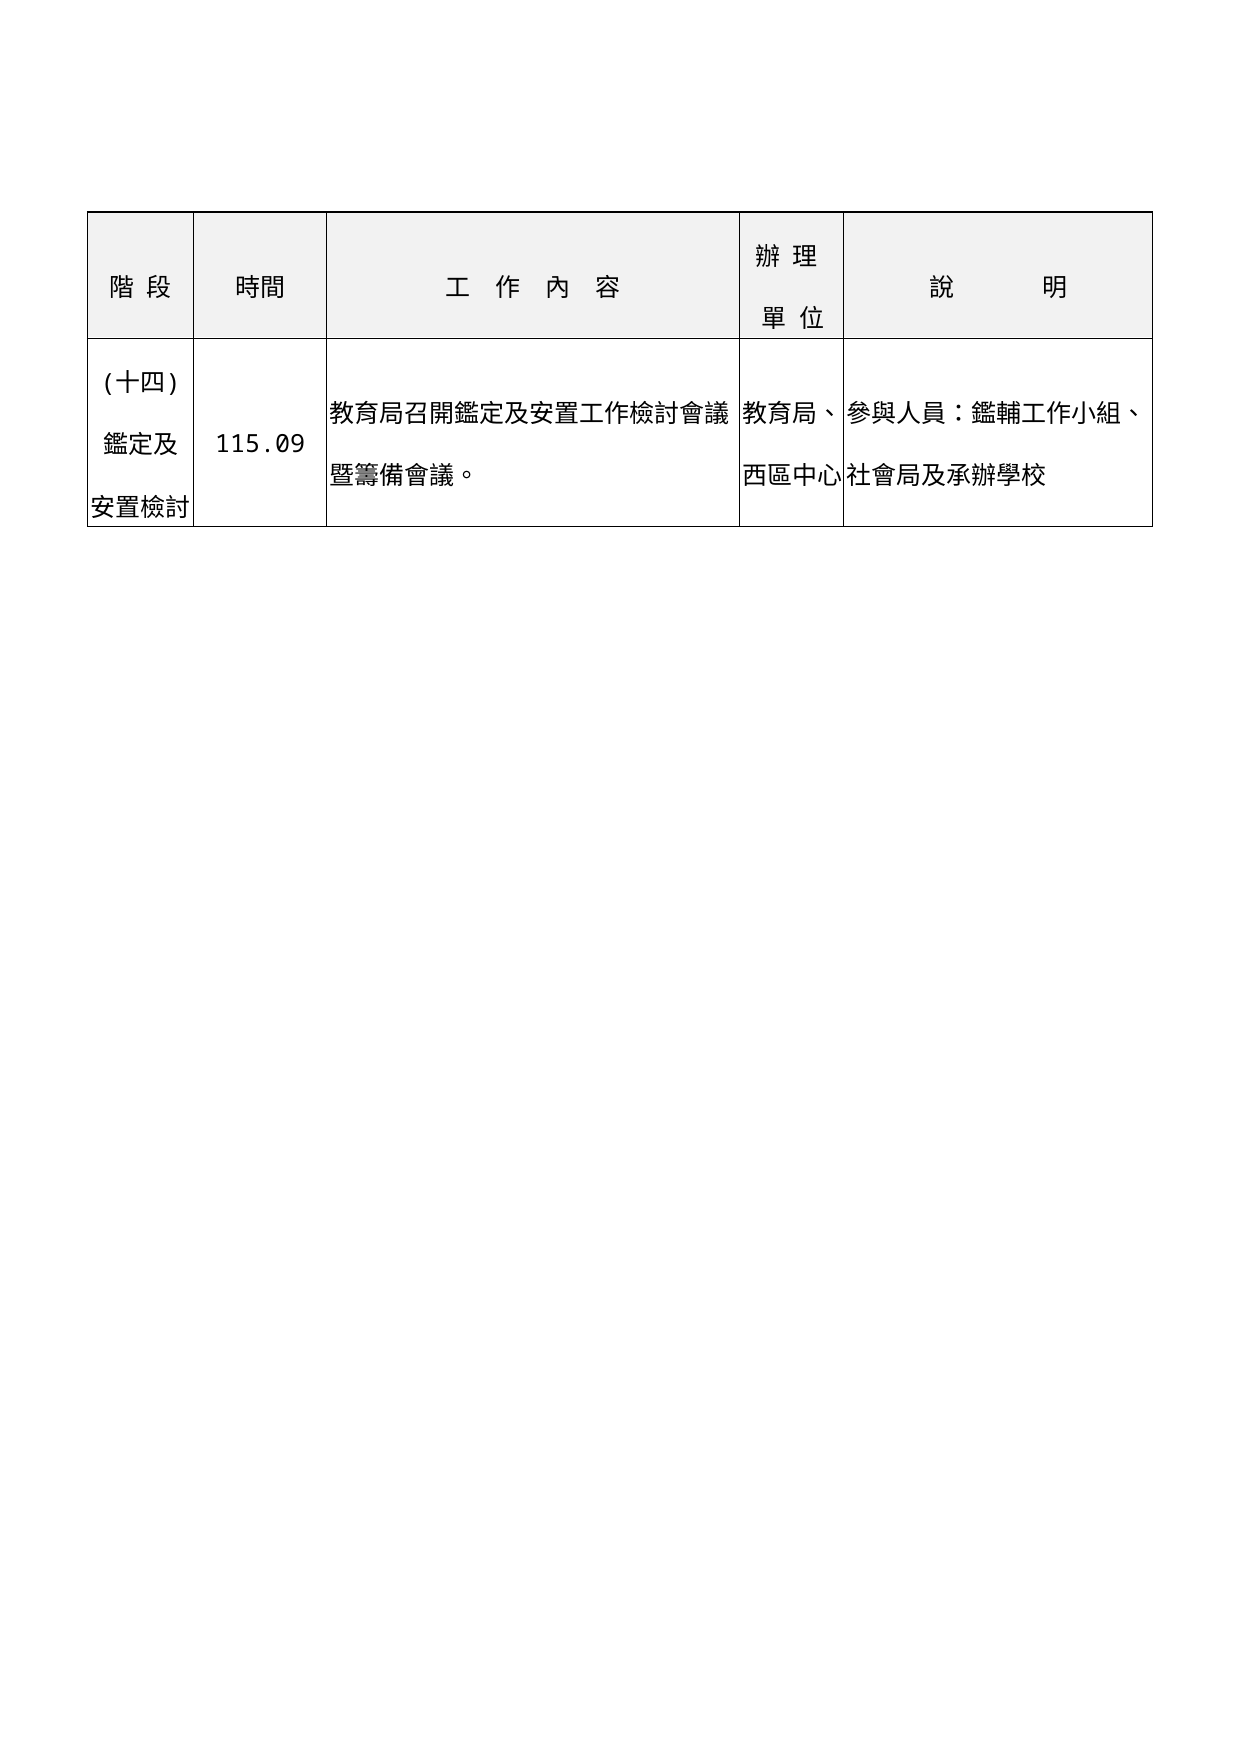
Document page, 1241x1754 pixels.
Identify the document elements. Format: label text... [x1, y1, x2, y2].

table_header 說 明 [844, 213, 1152, 337]
table_cell 參與人員：鑑輔工作小組、社會局及承辦學校 [844, 339, 1152, 526]
table_header 時間 [194, 213, 326, 337]
table_cell 教育局召開鑑定及安置工作檢討會議暨籌備會議。 [327, 339, 739, 526]
table_cell (十四) 鑑定及 安置檢討 [88, 339, 193, 526]
table_header 工 作 內 容 [327, 213, 739, 337]
table_cell 教育局、 西區中心 [740, 339, 843, 526]
table_cell 115.09 [194, 339, 326, 526]
table_header 辦 理 單 位 [740, 213, 843, 337]
table_header 階 段 [88, 213, 193, 337]
